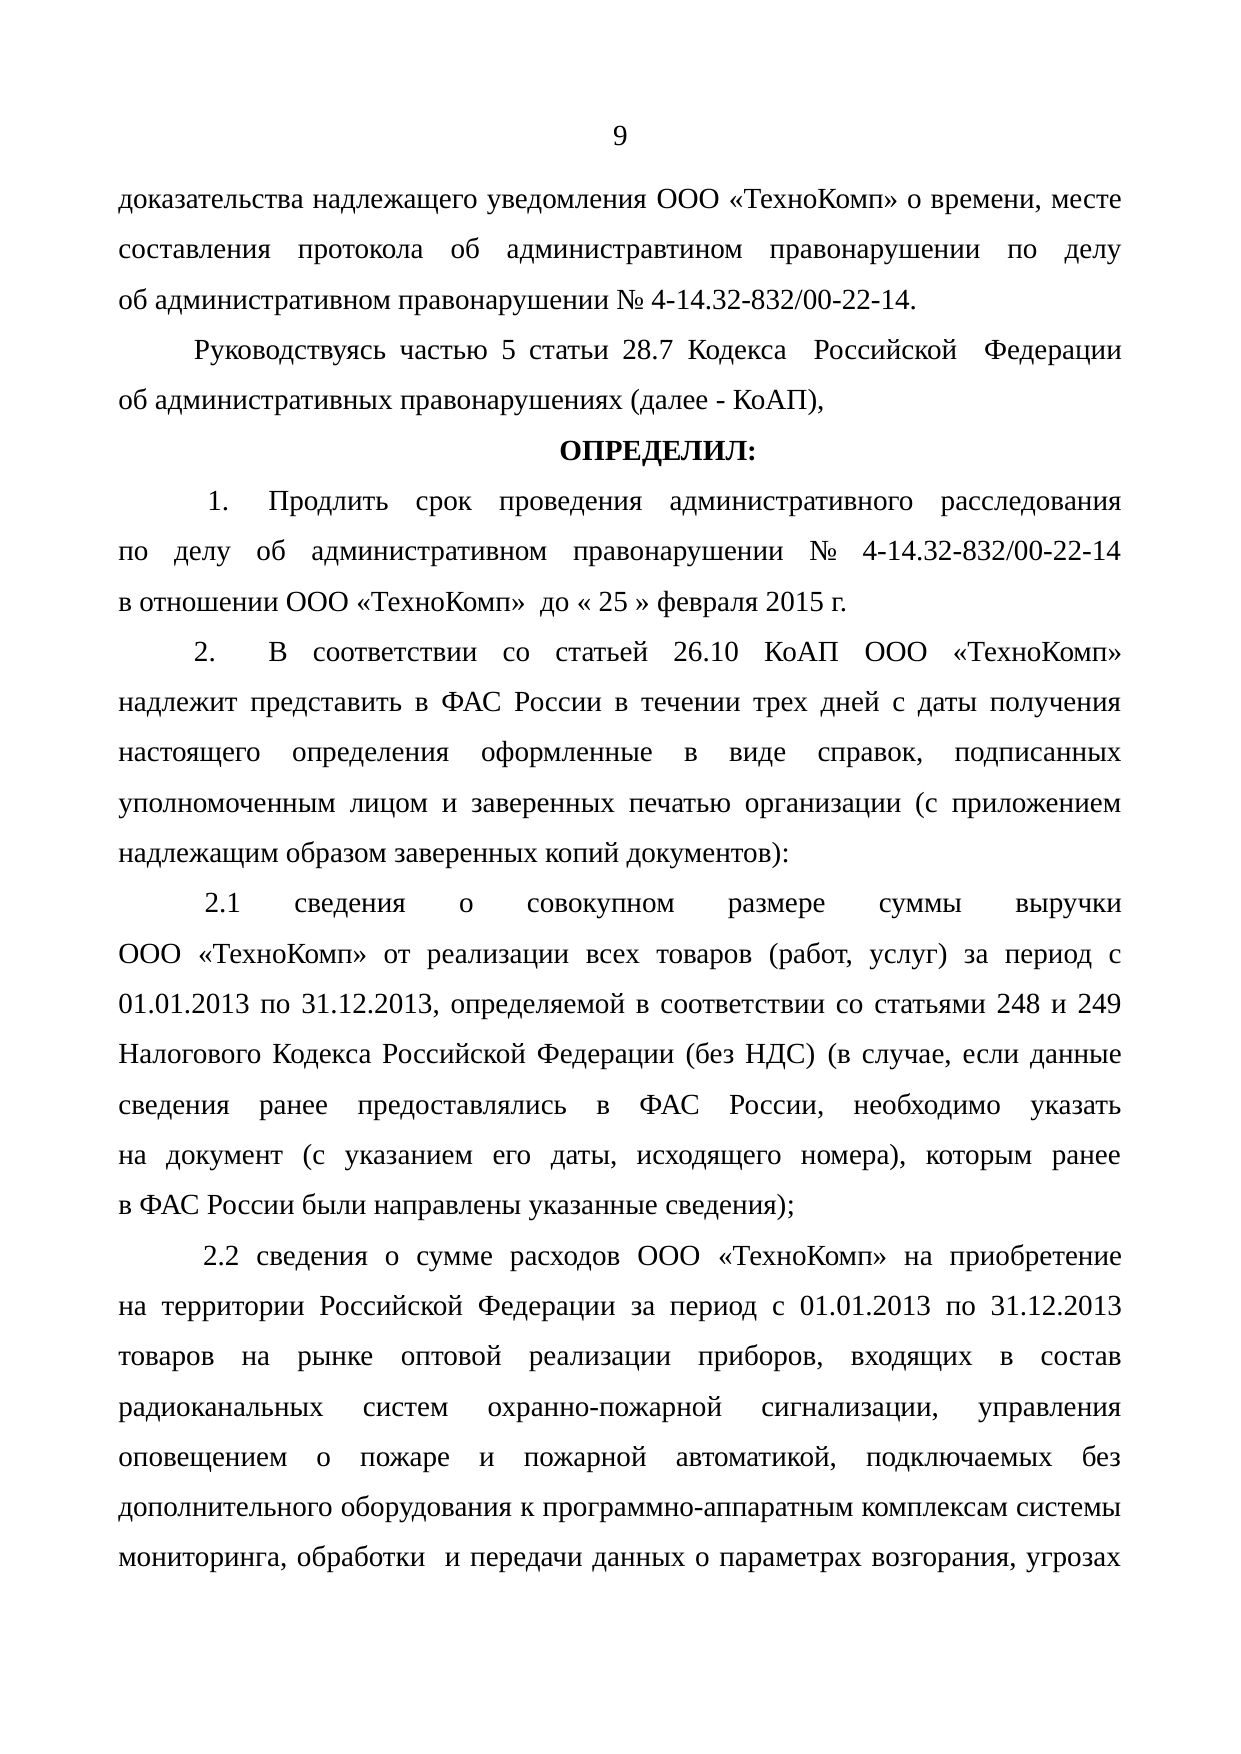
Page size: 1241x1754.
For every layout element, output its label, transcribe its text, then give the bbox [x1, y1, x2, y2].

list В соответствии со статьей 26.10 КоАП ООО «ТехноКомп» надлежит представить в ФАС России в течении трех дней с даты получения настоящего определения оформленные в виде справок, подписанных уполномоченным лицом и заверенных печатью организации (с приложением надлежащим образом заверенных копий документов): [118, 634, 1122, 869]
text Руководствуясь частью 5 статьи 28.7 Кодекса Российской Федерации об административных правонарушениях (далее - КоАП), [118, 332, 1122, 416]
text доказательства надлежащего уведомления ООО «ТехноКомп» о времени, месте составления протокола об администравтином правонарушении по делу об административном правонарушении № 4-14.32-832/00-22-14. [118, 181, 1122, 315]
text 2.1 сведения о совокупном размере суммы выручки ООО «ТехноКомп» от реализации всех товаров (работ, услуг) за период с 01.01.2013 по 31.12.2013, определяемой в соответствии со статьями 248 и 249 Налогового Кодекса Российской Федерации (без НДС) (в случае, если данные сведения ранее предоставлялись в ФАС России, необходимо указать на документ (с указанием его даты, исходящего номера), которым ранее в ФАС России были направлены указанные сведения); [118, 886, 1122, 1221]
list 2.2 сведения о сумме расходов ООО «ТехноКомп» на приобретение на территории Российской Федерации за период с 01.01.2013 по 31.12.2013 товаров на рынке оптовой реализации приборов, входящих в состав радиоканальных систем охранно-пожарной сигнализации, управления оповещением о пожаре и пожарной автоматикой, подключаемых без дополнительного оборудования к программно-аппаратным комплексам системы мониторинга, обработки и передачи данных о параметрах возгорания, угрозах [118, 1238, 1122, 1573]
list Продлить срок проведения административного расследования по делу об административном правонарушении № 4-14.32-832/00-22-14 в отношении ООО «ТехноКомп» до « 25 » февраля 2015 г. [118, 483, 1122, 617]
text ОПРЕДЕЛИЛ: [118, 433, 1122, 466]
